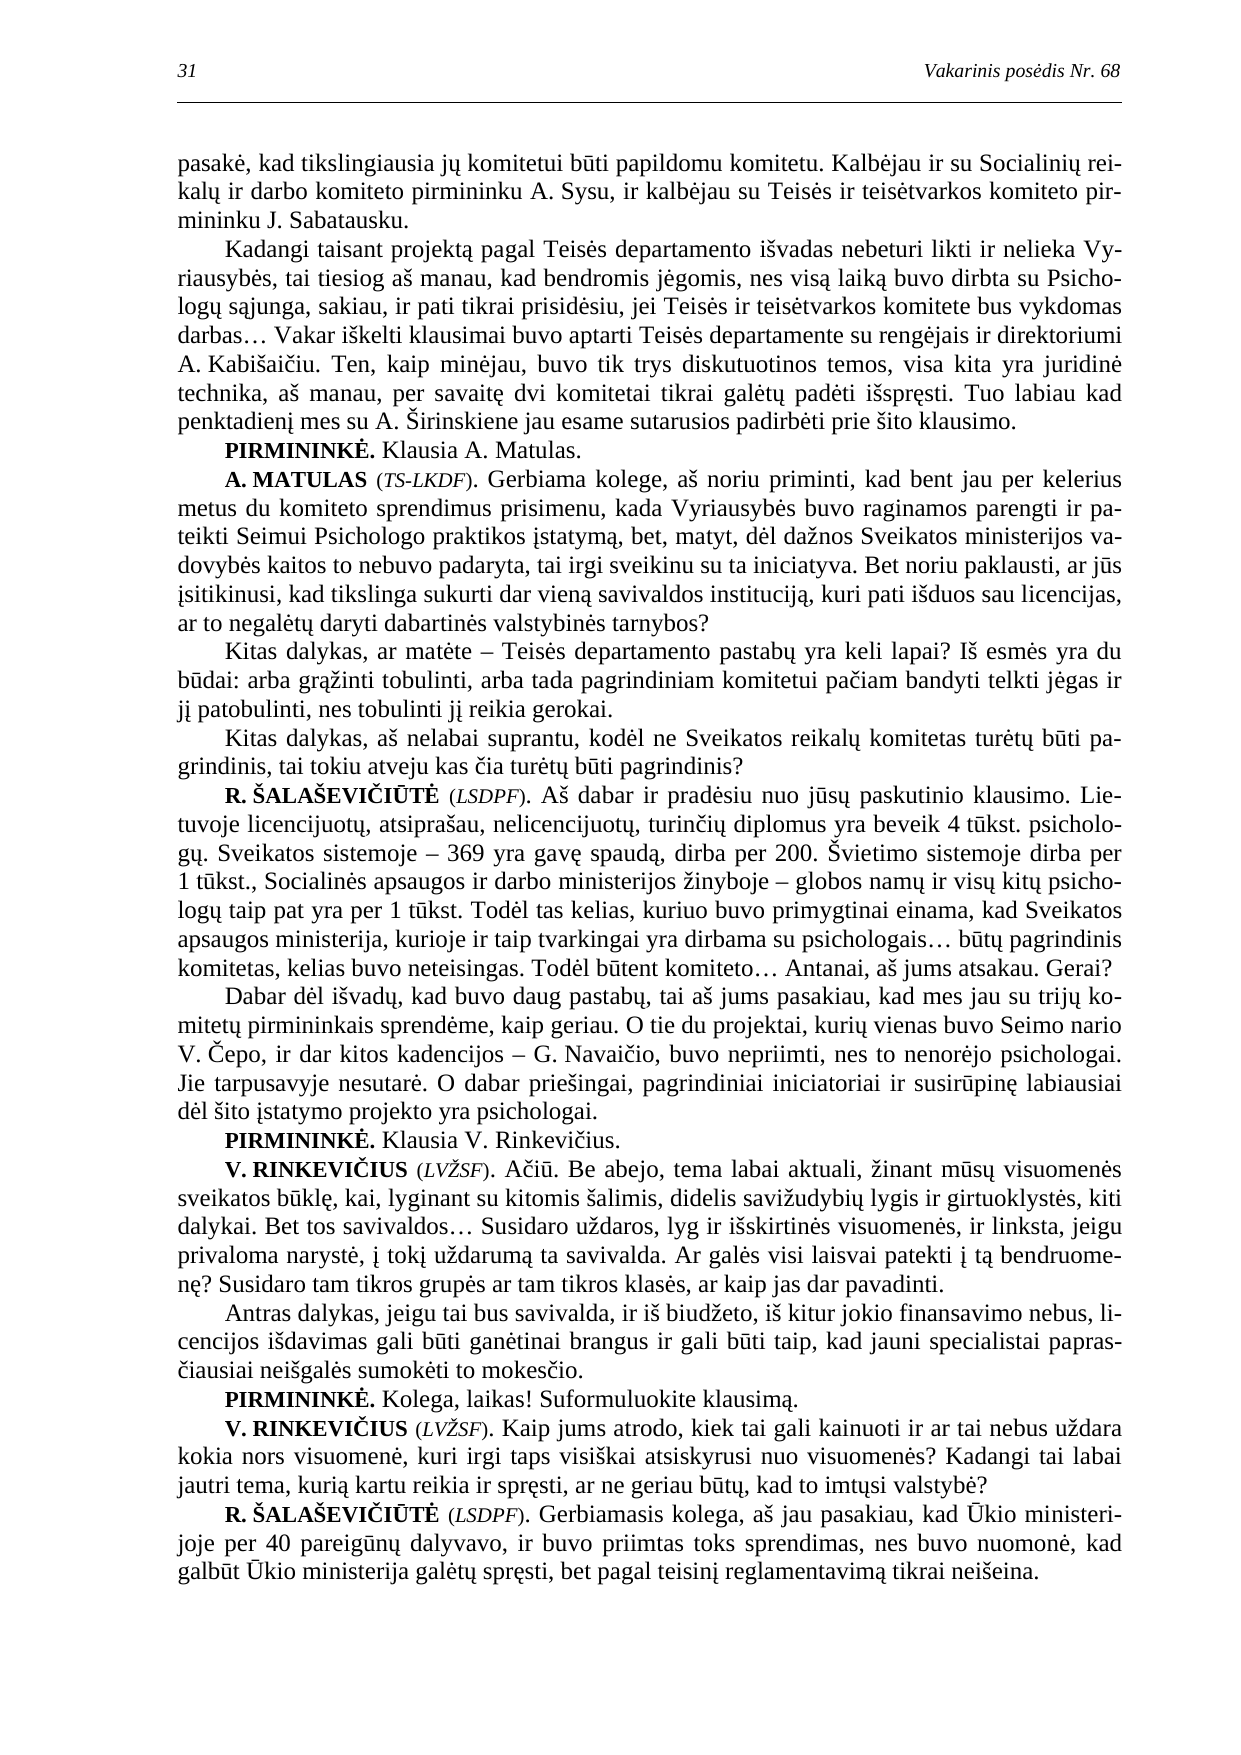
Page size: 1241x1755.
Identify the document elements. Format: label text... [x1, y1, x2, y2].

text pa­sa­kė, kad tiks­lin­giau­sia jų ko­mi­te­tui bū­ti pa­pil­do­mu ko­mi­te­tu. Kal­bė­jau ir su So­cia­li­nių rei­ka­lų ir dar­bo ko­mi­te­to pir­mi­nin­ku A. Sy­su, ir kal­bė­jau su Tei­sės ir tei­sėt­var­kos ko­mi­te­to pir­mi­nin­ku J. Sa­ba­taus­ku. [177, 148, 1122, 234]
text Ki­tas da­ly­kas, ar ma­tė­te – Tei­sės de­par­ta­men­to pa­sta­bų yra ke­li la­pai? Iš es­mės yra du bū­dai: ar­ba grą­žin­ti to­bu­lin­ti, ar­ba ta­da pa­grin­di­niam ko­mi­te­tui pa­čiam ban­dy­ti telk­ti jė­gas ir jį pa­to­bu­lin­ti, nes to­bu­lin­ti jį rei­kia ge­ro­kai. [177, 636, 1122, 723]
text Ki­tas da­ly­kas, aš ne­la­bai su­pran­tu, ko­dėl ne Svei­ka­tos rei­ka­lų ko­mi­te­tas tu­rė­tų bū­ti pa­grin­di­nis, tai to­kiu at­ve­ju kas čia tu­rė­tų bū­ti pa­grin­di­nis? [177, 723, 1122, 780]
text R. ŠALAŠEVIČIŪTĖ (LSDPF). Aš da­bar ir pra­dė­siu nuo jū­sų pas­ku­ti­nio klau­si­mo. Lie­tuvo­je li­cen­ci­juo­tų, at­si­pra­šau, ne­li­cen­ci­juo­tų, tu­rin­čių di­plo­mus yra be­veik 4 tūkst. psi­cho­lo­gų. Svei­ka­tos sis­te­mo­je – 369 yra ga­vę spau­dą, dir­ba per 200. Švie­ti­mo sis­te­mo­je dir­ba per 1 tūkst., So­cia­li­nės ap­sau­gos ir dar­bo mi­nis­te­ri­jos ži­ny­bo­je – glo­bos na­mų ir vi­sų ki­tų psi­cho­lo­gų taip pat yra per 1 tūkst. To­dėl tas ke­lias, ku­riuo bu­vo pri­myg­ti­nai ei­na­ma, kad Svei­ka­tos ap­sau­gos mi­nis­te­ri­ja, ku­rio­je ir taip tvar­kin­gai yra dir­ba­ma su psi­cho­lo­gais… bū­tų pa­grin­di­nis ko­mi­te­tas, ke­lias bu­vo ne­tei­sin­gas. To­dėl bū­tent ko­mi­te­to… An­ta­nai, aš jums at­sa­kau. Ge­rai? [177, 780, 1122, 981]
text V. RINKEVIČIUS (LVŽSF). Kaip jums at­ro­do, kiek tai ga­li kai­nuo­ti ir ar tai ne­bus už­da­ra ko­kia nors vi­suo­me­nė, ku­ri ir­gi taps vi­siš­kai at­si­sky­ru­si nuo vi­suo­me­nės? Ka­dan­gi tai la­bai jaut­ri te­ma, ku­rią kar­tu rei­kia ir spręs­ti, ar ne ge­riau bū­tų, kad to im­tų­si vals­ty­bė? [177, 1413, 1122, 1499]
text PIRMININKĖ. Klau­sia A. Ma­tu­las. [177, 435, 1122, 464]
text Ant­ras da­ly­kas, jei­gu tai bus sa­vi­val­da, ir iš biu­dže­to, iš ki­tur jo­kio fi­nan­sa­vi­mo ne­bus, li­cen­ci­jos iš­da­vi­mas ga­li bū­ti ga­nė­ti­nai bran­gus ir ga­li bū­ti taip, kad jau­ni spe­cia­lis­tai pa­pras­čiau­siai ne­iš­ga­lės su­mo­kė­ti to mo­kes­čio. [177, 1298, 1122, 1384]
text Ka­dan­gi tai­sant pro­jek­tą pa­gal Tei­sės de­par­ta­men­to iš­va­das ne­be­tu­ri lik­ti ir ne­lie­ka Vy­riau­sy­bės, tai tie­siog aš ma­nau, kad ben­dro­mis jė­go­mis, nes vi­są lai­ką bu­vo dirb­ta su Psi­cho­lo­gų są­jun­ga, sa­kiau, ir pa­ti tik­rai pri­si­dė­siu, jei Tei­sės ir tei­sėt­var­kos ko­mi­te­te bus vyk­do­mas dar­bas… Va­kar iš­kel­ti klau­si­mai bu­vo ap­tar­ti Tei­sės de­par­ta­men­te su ren­gė­jais ir di­rek­to­riu­mi A. Ka­bi­šai­čiu. Ten, kaip mi­nė­jau, bu­vo tik trys dis­ku­tuo­ti­nos te­mos, vi­sa ki­ta yra ju­ri­di­nė tech­ni­ka, aš ma­nau, per sa­vai­tę dvi ko­mi­te­tai tik­rai ga­lė­tų pa­dė­ti iš­spręs­ti. Tuo la­biau kad penk­ta­die­nį mes su A. Ši­rins­kie­ne jau esa­me su­ta­ru­sios pa­dir­bė­ti prie ši­to klau­si­mo. [177, 234, 1122, 435]
text PIRMININKĖ. Klau­sia V. Rin­ke­vi­čius. [177, 1125, 1122, 1154]
text V. RINKEVIČIUS (LVŽSF). Ačiū. Be abe­jo, te­ma la­bai ak­tu­a­li, ži­nant mū­sų vi­suo­me­nės svei­ka­tos būk­lę, kai, ly­gi­nant su ki­to­mis ša­li­mis, di­de­lis sa­vi­žu­dy­bių ly­gis ir gir­tuok­lys­tės, ki­ti da­ly­kai. Bet tos sa­vi­val­dos… Su­si­da­ro už­da­ros, lyg ir iš­skir­ti­nės vi­suo­me­nės, ir links­ta, jei­gu pri­va­lo­ma na­rys­tė, į to­kį už­da­ru­mą ta sa­vi­val­da. Ar ga­lės vi­si lais­vai pa­tek­ti į tą ben­druo­me­nę? Su­si­da­ro tam tik­ros gru­pės ar tam tik­ros kla­sės, ar kaip jas dar pa­va­din­ti. [177, 1154, 1122, 1298]
text Da­bar dėl iš­va­dų, kad bu­vo daug pa­sta­bų, tai aš jums pa­sa­kiau, kad mes jau su tri­jų ko­mi­te­tų pir­mi­nin­kais spren­dė­me, kaip ge­riau. O tie du pro­jek­tai, ku­rių vie­nas bu­vo Sei­mo na­rio V. Če­po, ir dar ki­tos ka­den­ci­jos – G. Na­vai­čio, bu­vo ne­pri­im­ti, nes to ne­no­rė­jo psi­cho­lo­gai. Jie tar­pu­sa­vy­je ne­su­ta­rė. O da­bar prie­šin­gai, pa­grin­di­niai ini­cia­to­riai ir su­si­rū­pi­nę la­biau­siai dėl ši­to įsta­ty­mo pro­jek­to yra psi­cho­lo­gai. [177, 981, 1122, 1125]
text R. ŠALAŠEVIČIŪTĖ (LSDPF). Ger­bia­ma­sis ko­le­ga, aš jau pa­sa­kiau, kad Ūkio mi­nis­te­ri­jo­je per 40 pa­rei­gū­nų da­ly­va­vo, ir bu­vo pri­im­tas toks spren­di­mas, nes bu­vo nuo­mo­nė, kad gal­būt Ūkio mi­nis­te­ri­ja ga­lė­tų spręs­ti, bet pa­gal tei­si­nį reg­la­men­ta­vi­mą tik­rai ne­iš­ei­na. [177, 1499, 1122, 1585]
text PIRMININKĖ. Ko­le­ga, lai­kas! Su­for­mu­luo­ki­te klau­si­mą. [177, 1384, 1122, 1413]
text A. MATULAS (TS-LKDF). Ger­bia­ma ko­le­ge, aš no­riu pri­min­ti, kad bent jau per ke­le­rius me­tus du ko­mi­te­to spren­di­mus pri­si­me­nu, ka­da Vy­riau­sy­bės bu­vo ra­gi­na­mos pa­reng­ti ir pa­teik­ti Sei­mui Psi­cho­lo­go prak­ti­kos įsta­ty­mą, bet, ma­tyt, dėl daž­nos Svei­katos mi­nis­te­ri­jos va­do­vy­bės kai­tos to ne­bu­vo pa­da­ry­ta, tai ir­gi svei­ki­nu su ta ini­cia­ty­va. Bet no­riu pa­klaus­ti, ar jūs įsi­ti­ki­nu­si, kad tiks­lin­ga su­kur­ti dar vie­ną sa­vi­val­dos ins­ti­tu­ci­ją, ku­ri pa­ti iš­duos sau li­cen­ci­jas, ar to ne­ga­lė­tų da­ry­ti da­bar­ti­nės vals­ty­bi­nės tar­ny­bos? [177, 464, 1122, 636]
